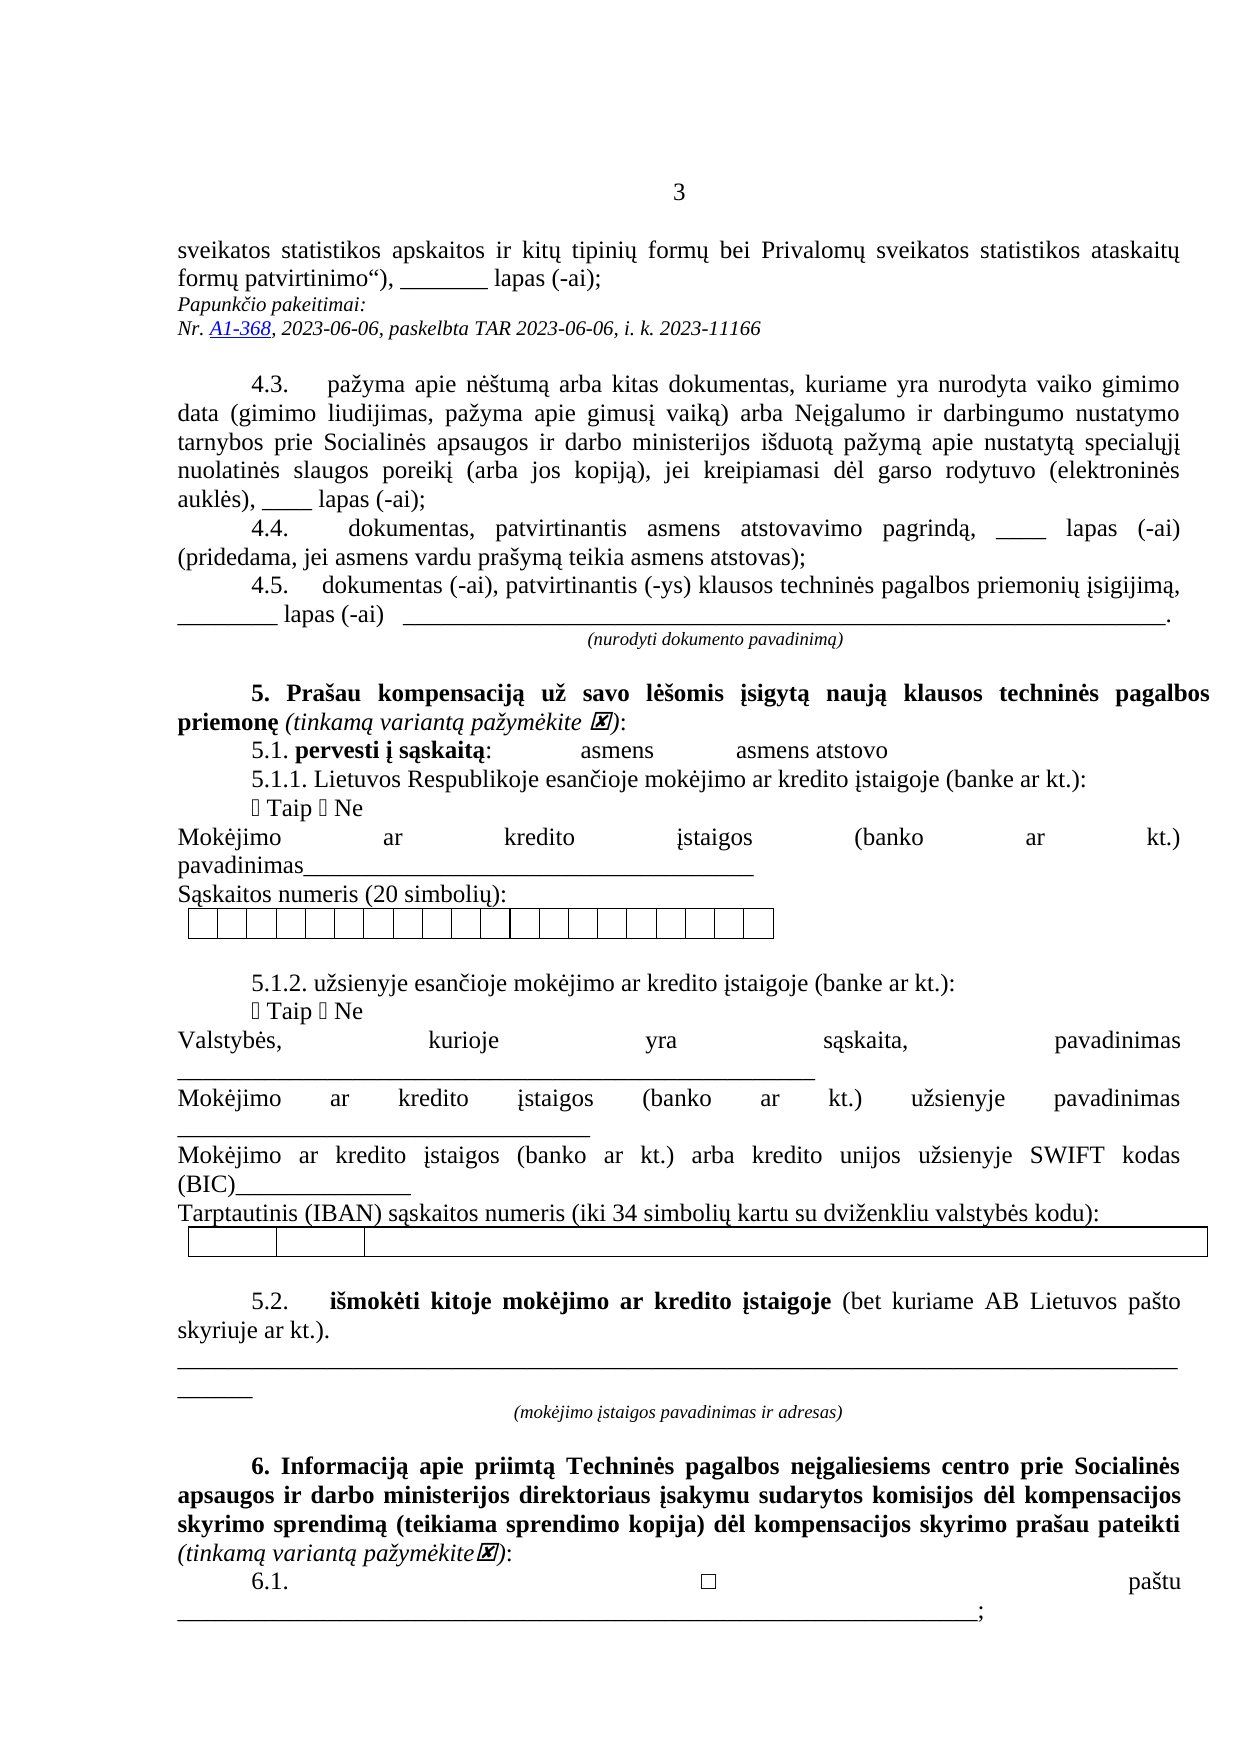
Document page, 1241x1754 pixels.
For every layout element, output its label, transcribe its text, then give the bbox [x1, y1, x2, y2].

table_header [277, 1228, 364, 1256]
table_header [189, 909, 217, 938]
text Mokėjimo ar kredito įstaigos (banko ar kt.) arba kredito unijos užsienyje SWIFT kodas (BIC)______________ [177, 1140, 1181, 1198]
table_header [364, 909, 393, 938]
text Valstybės, kurioje yra sąskaita, pavadinimas ___________________________________________________ [177, 1025, 1181, 1083]
table_header [569, 909, 597, 938]
text (mokėjimo įstaigos pavadinimas ir adresas) [177, 1401, 1181, 1423]
table_header [481, 909, 509, 938]
table_header [744, 909, 773, 938]
text Mokėjimo ar kredito įstaigos (banko ar kt.) pavadinimas____________________________________ [177, 822, 1181, 879]
text Mokėjimo ar kredito įstaigos (banko ar kt.) užsienyje pavadinimas _________________________________ [177, 1083, 1181, 1140]
table_header [540, 909, 568, 938]
table_header [657, 909, 685, 938]
table_header [627, 909, 656, 938]
text 5.1.2. užsienyje esančioje mokėjimo ar kredito įstaigoje (banke ar kt.): [177, 968, 1181, 996]
table_header [715, 909, 743, 938]
table_header [598, 909, 626, 938]
table_header [452, 909, 480, 938]
text  Taip  Ne [177, 793, 1181, 822]
text Sąskaitos numeris (20 simbolių): [177, 879, 1181, 908]
text 5. Prašau kompensaciją už savo lėšomis įsigytą naują klausos techninės pagalbos priemonę (tinkamą variantą pažymėkite ): [177, 678, 1211, 736]
text 4.4.  dokumentas, patvirtinantis asmens atstovavimo pagrindą, ____ lapas (-ai) (pridedama, jei asmens vardu prašymą teikia asmens atstovas); [177, 513, 1181, 570]
text Tarptautinis (IBAN) sąskaitos numeris (iki 34 simbolių kartu su dviženkliu valstybės kodu): [177, 1198, 1181, 1226]
text Papunkčio pakeitimai: [177, 292, 1181, 316]
table_header [247, 909, 276, 938]
text ______________________________________________________________________________________ [177, 1343, 1181, 1401]
table_header [335, 909, 363, 938]
text 5.2.  išmokėti kitoje mokėjimo ar kredito įstaigoje (bet kuriame AB Lietuvos pašto skyriuje ar kt.). [177, 1286, 1181, 1343]
text 6.1. □ paštu ________________________________________________________________; [177, 1566, 1181, 1624]
text  Taip  Ne [177, 996, 1181, 1025]
table_header [511, 909, 539, 938]
table_header [394, 909, 422, 938]
table_header [189, 1228, 276, 1256]
text 5.1. pervesti į sąskaitą:  asmens  asmens atstovo [177, 736, 1181, 764]
table_header [277, 909, 305, 938]
text 5.1.1. Lietuvos Respublikoje esančioje mokėjimo ar kredito įstaigoje (banke ar kt.): [177, 764, 1181, 793]
table_header [218, 909, 246, 938]
text 6. Informaciją apie priimtą Techninės pagalbos neįgaliesiems centro prie Socialinės apsaugos ir darbo ministerijos direktoriaus įsakymu sudarytos komisijos dėl kompensacijos skyrimo sprendimą (teikiama sprendimo kopija) dėl kompensacijos skyrimo prašau pateikti (tinkamą variantą pažymėkite): [177, 1451, 1181, 1566]
text (nurodyti dokumento pavadinimą) [177, 628, 1181, 649]
table_header [686, 909, 714, 938]
text sveikatos statistikos apskaitos ir kitų tipinių formų bei Privalomų sveikatos statistikos ataskaitų formų patvirtinimo“), _______ lapas (-ai); [177, 235, 1181, 292]
table_header [306, 909, 334, 938]
text Nr. A1-368, 2023-06-06, paskelbta TAR 2023-06-06, i. k. 2023-11166 [177, 316, 1181, 340]
table_header [365, 1228, 1207, 1256]
text 4.5.  dokumentas (-ai), patvirtinantis (-ys) klausos techninės pagalbos priemonių įsigijimą, ________ lapas (-ai) _____________________________________________________________. [177, 570, 1181, 628]
table_header [423, 909, 451, 938]
text 4.3.  pažyma apie nėštumą arba kitas dokumentas, kuriame yra nurodyta vaiko gimimo data (gimimo liudijimas, pažyma apie gimusį vaiką) arba Neįgalumo ir darbingumo nustatymo tarnybos prie Socialinės apsaugos ir darbo ministerijos išduotą pažymą apie nustatytą specialųjį nuolatinės slaugos poreikį (arba jos kopiją), jei kreipiamasi dėl garso rodytuvo (elektroninės auklės), ____ lapas (-ai); [177, 369, 1181, 513]
